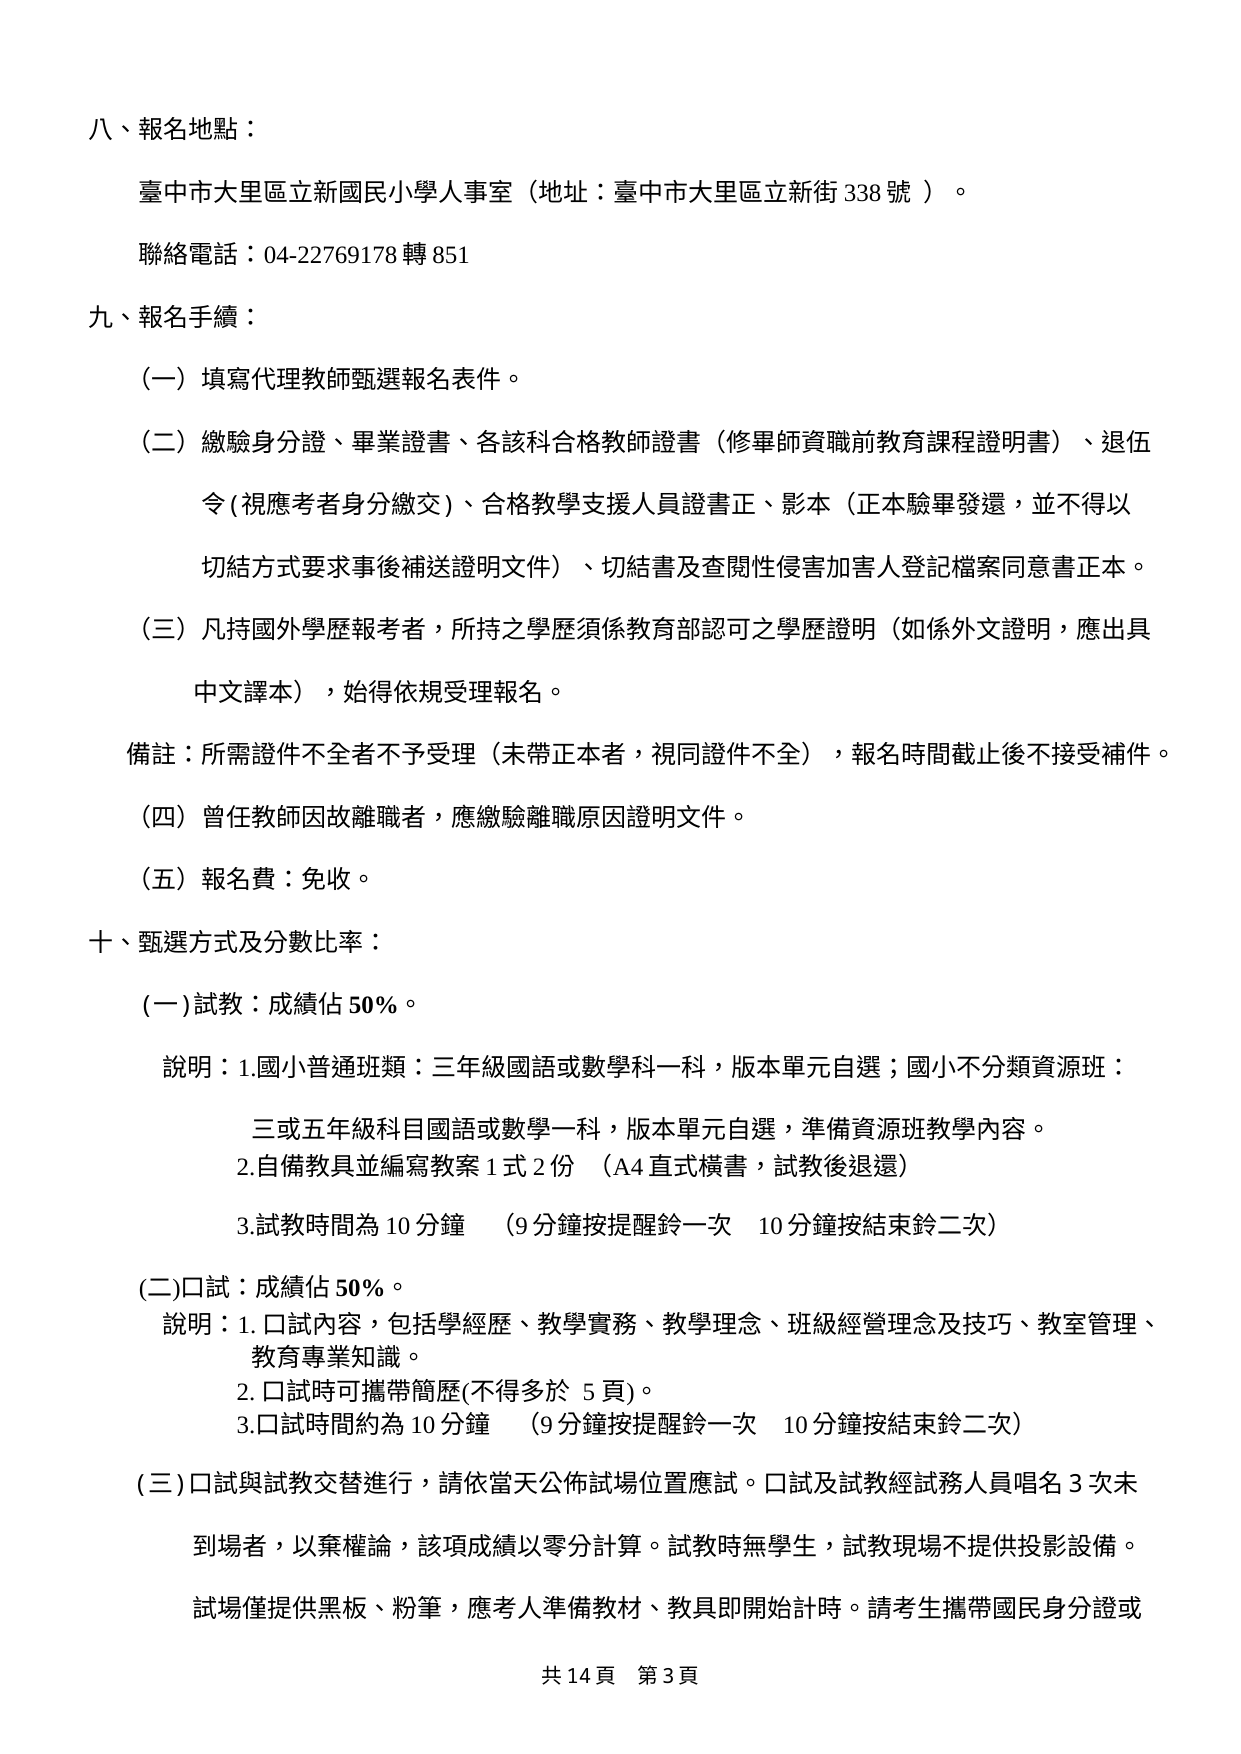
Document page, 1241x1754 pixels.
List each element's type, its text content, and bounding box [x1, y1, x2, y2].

text (一)試教：成績佔50%。 [89, 961, 1152, 1023]
text (三)口試與試教交替進行，請依當天公佈試場位置應試。口試及試教經試務人員唱名3次未到場者，以棄權論，該項成績以零分計算。試教時無學生，試教現場不提供投影設備。試場僅提供黑板、粉筆，應考人準備教材、教具即開始計時。請考生攜帶國民身分證或 [133, 1440, 1152, 1628]
text （五）報名費：免收。 [126, 836, 1152, 898]
text 八、報名地點： 臺中市大里區立新國民小學人事室（地址：臺中市大里區立新街338號 ）。 [89, 86, 1152, 211]
text 3.試教時間為10分鐘 （9分鐘按提醒鈴一次 10分鐘按結束鈴二次） [89, 1182, 1152, 1244]
text 備註：所需證件不全者不予受理（未帶正本者，視同證件不全），報名時間截止後不接受補件。 [126, 711, 1152, 773]
text 說明：1.國小普通班類：三年級國語或數學科一科，版本單元自選；國小不分類資源班：三或五年級科目國語或數學一科，版本單元自選，準備資源班教學內容。 [163, 1023, 1152, 1148]
text （四）曾任教師因故離職者，應繳驗離職原因證明文件。 [126, 773, 1152, 836]
text 2. 口試時可攜帶簡歷(不得多於 5 頁)。 [89, 1373, 1152, 1407]
text 3.口試時間約為10分鐘 （9分鐘按提醒鈴一次 10分鐘按結束鈴二次） [89, 1407, 1152, 1440]
text （一）填寫代理教師甄選報名表件。 [89, 336, 1152, 398]
text 十、甄選方式及分數比率： [89, 898, 1152, 961]
text 2.自備教具並編寫教案1式2份 （A4直式橫書，試教後退還） [89, 1148, 1152, 1182]
text (二)口試：成績佔50%。 [139, 1244, 1152, 1307]
text 九、報名手續： [89, 273, 1152, 336]
text 聯絡電話：04-22769178轉851 [139, 211, 1152, 273]
text 說明：1. 口試內容，包括學經歷、教學實務、教學理念、班級經營理念及技巧、教室管理、教育專業知識。 [162, 1307, 1152, 1373]
text （三）凡持國外學歷報考者，所持之學歷須係教育部認可之學歷證明（如係外文證明，應出具中文譯本），始得依規受理報名。 [126, 586, 1152, 711]
text （二）繳驗身分證、畢業證書、各該科合格教師證書（修畢師資職前教育課程證明書）、退伍令(視應考者身分繳交)、合格教學支援人員證書正、影本（正本驗畢發還，並不得以切結方式要求事後補送證明文件）、切結書及查閱性侵害加害人登記檔案同意書正本。 [126, 398, 1152, 586]
